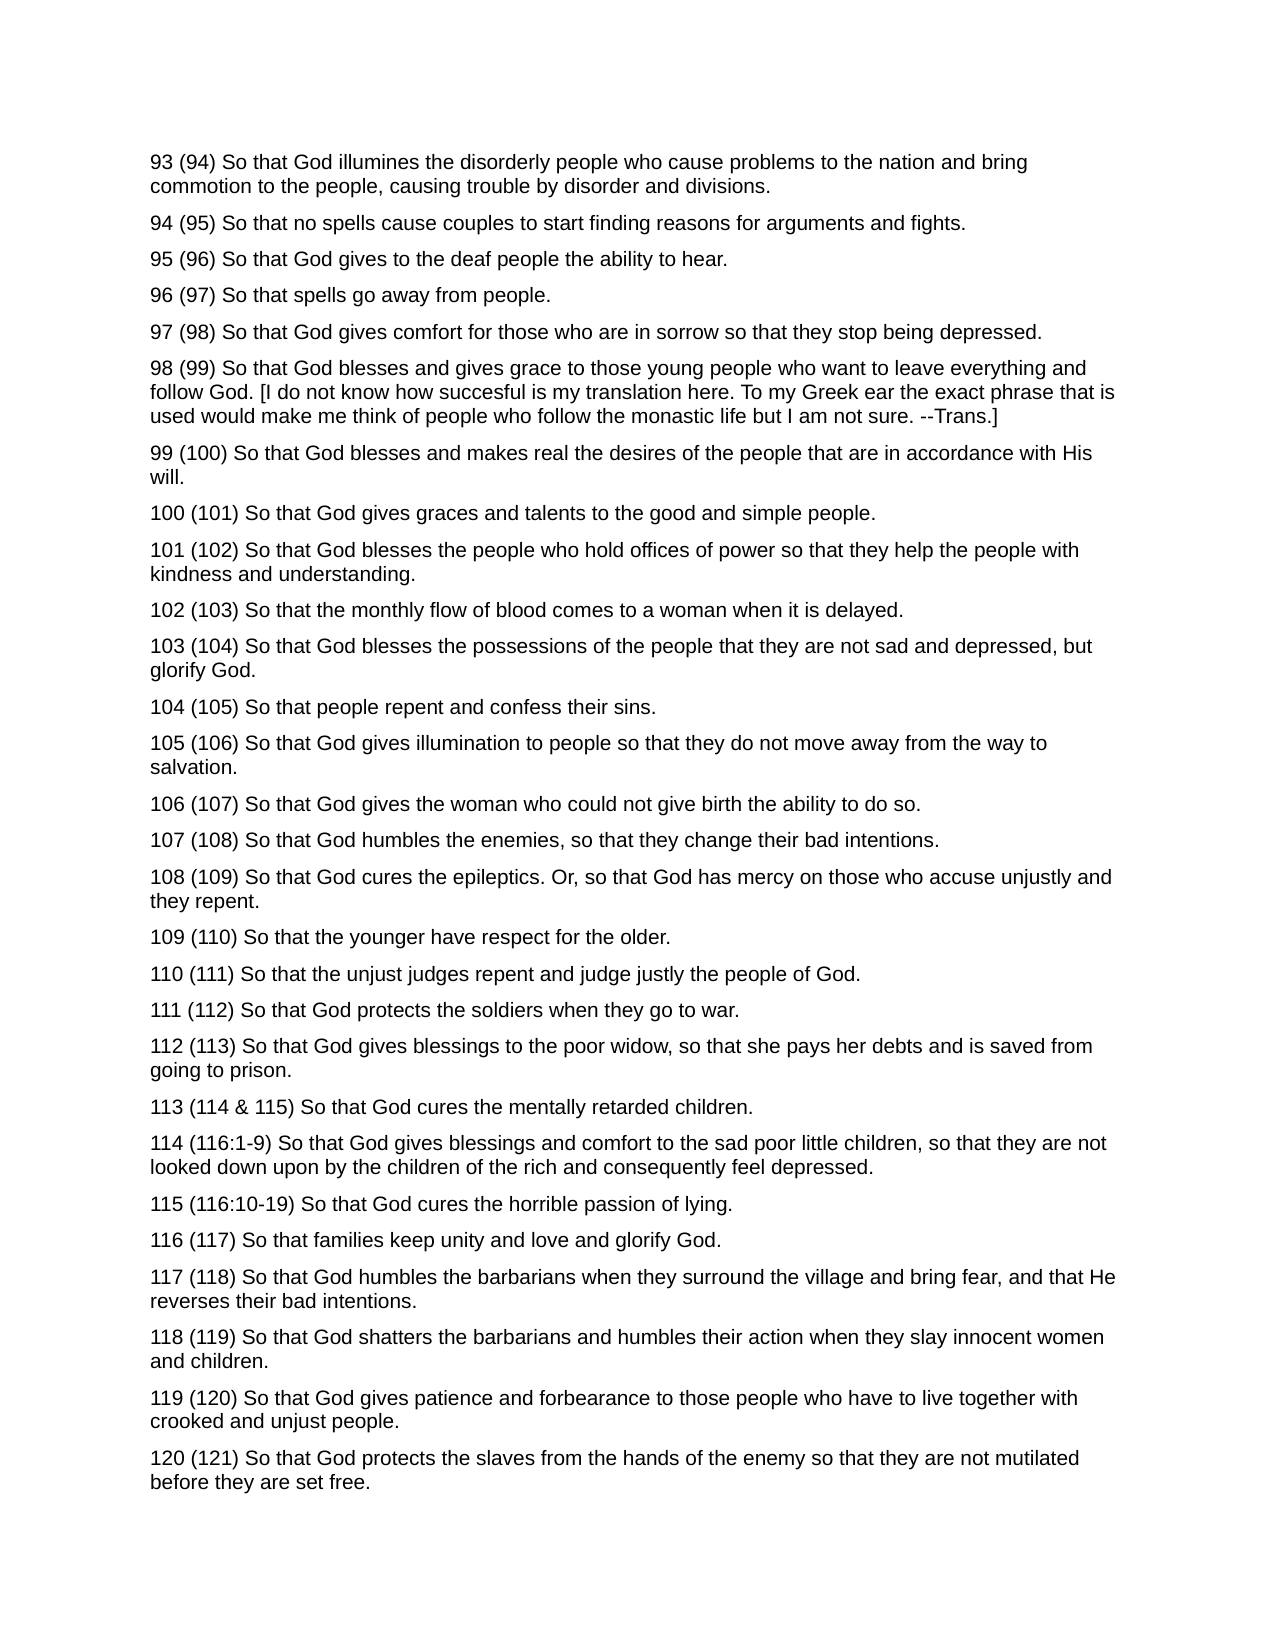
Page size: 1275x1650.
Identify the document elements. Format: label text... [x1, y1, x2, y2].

text 117 (118) So that God humbles the barbarians when they surround the village and bring fear, and that He reverses their bad intentions. [150, 1264, 1125, 1312]
text 109 (110) So that the younger have respect for the older. [150, 925, 1125, 949]
text 95 (96) So that God gives to the deaf people the ability to hear. [150, 247, 1125, 271]
text 96 (97) So that spells go away from people. [150, 283, 1125, 307]
text 103 (104) So that God blesses the possessions of the people that they are not sad and depressed, but glorify God. [150, 634, 1125, 682]
text 102 (103) So that the monthly flow of blood comes to a woman when it is delayed. [150, 598, 1125, 622]
text 112 (113) So that God gives blessings to the poor widow, so that she pays her debts and is saved from going to prison. [150, 1034, 1125, 1082]
text 104 (105) So that people repent and confess their sins. [150, 695, 1125, 719]
text 107 (108) So that God humbles the enemies, so that they change their bad intentions. [150, 828, 1125, 852]
text 114 (116:1-9) So that God gives blessings and comfort to the sad poor little children, so that they are not looked down upon by the children of the rich and consequently feel depressed. [150, 1131, 1125, 1179]
text 106 (107) So that God gives the woman who could not give birth the ability to do so. [150, 792, 1125, 816]
text 105 (106) So that God gives illumination to people so that they do not move away from the way to salvation. [150, 731, 1125, 779]
text 119 (120) So that God gives patience and forbearance to those people who have to live together with crooked and unjust people. [150, 1385, 1125, 1433]
text 97 (98) So that God gives comfort for those who are in sorrow so that they stop being depressed. [150, 320, 1125, 344]
text 116 (117) So that families keep unity and love and glorify God. [150, 1228, 1125, 1252]
text 99 (100) So that God blesses and makes real the desires of the people that are in accordance with His will. [150, 441, 1125, 488]
text 94 (95) So that no spells cause couples to start finding reasons for arguments and fights. [150, 210, 1125, 234]
text 93 (94) So that God illumines the disorderly people who cause problems to the nation and bring commotion to the people, causing trouble by disorder and divisions. [150, 150, 1125, 198]
text 100 (101) So that God gives graces and talents to the good and simple people. [150, 501, 1125, 525]
text 111 (112) So that God protects the soldiers when they go to war. [150, 998, 1125, 1022]
text 113 (114 & 115) So that God cures the mentally retarded children. [150, 1095, 1125, 1119]
text 118 (119) So that God shatters the barbarians and humbles their action when they slay innocent women and children. [150, 1325, 1125, 1373]
text 115 (116:10-19) So that God cures the horrible passion of lying. [150, 1192, 1125, 1216]
text 98 (99) So that God blesses and gives grace to those young people who want to leave everything and follow God. [I do not know how succesful is my translation here. To my Greek ear the exact phrase that is used would make me think of people who follow the monastic life but I am not sure. --Trans.] [150, 356, 1125, 428]
text 101 (102) So that God blesses the people who hold offices of power so that they help the people with kindness and understanding. [150, 537, 1125, 585]
text 120 (121) So that God protects the slaves from the hands of the enemy so that they are not mutilated before they are set free. [150, 1446, 1125, 1494]
text 110 (111) So that the unjust judges repent and judge justly the people of God. [150, 961, 1125, 985]
text 108 (109) So that God cures the epileptics. Or, so that God has mercy on those who accuse unjustly and they repent. [150, 864, 1125, 912]
